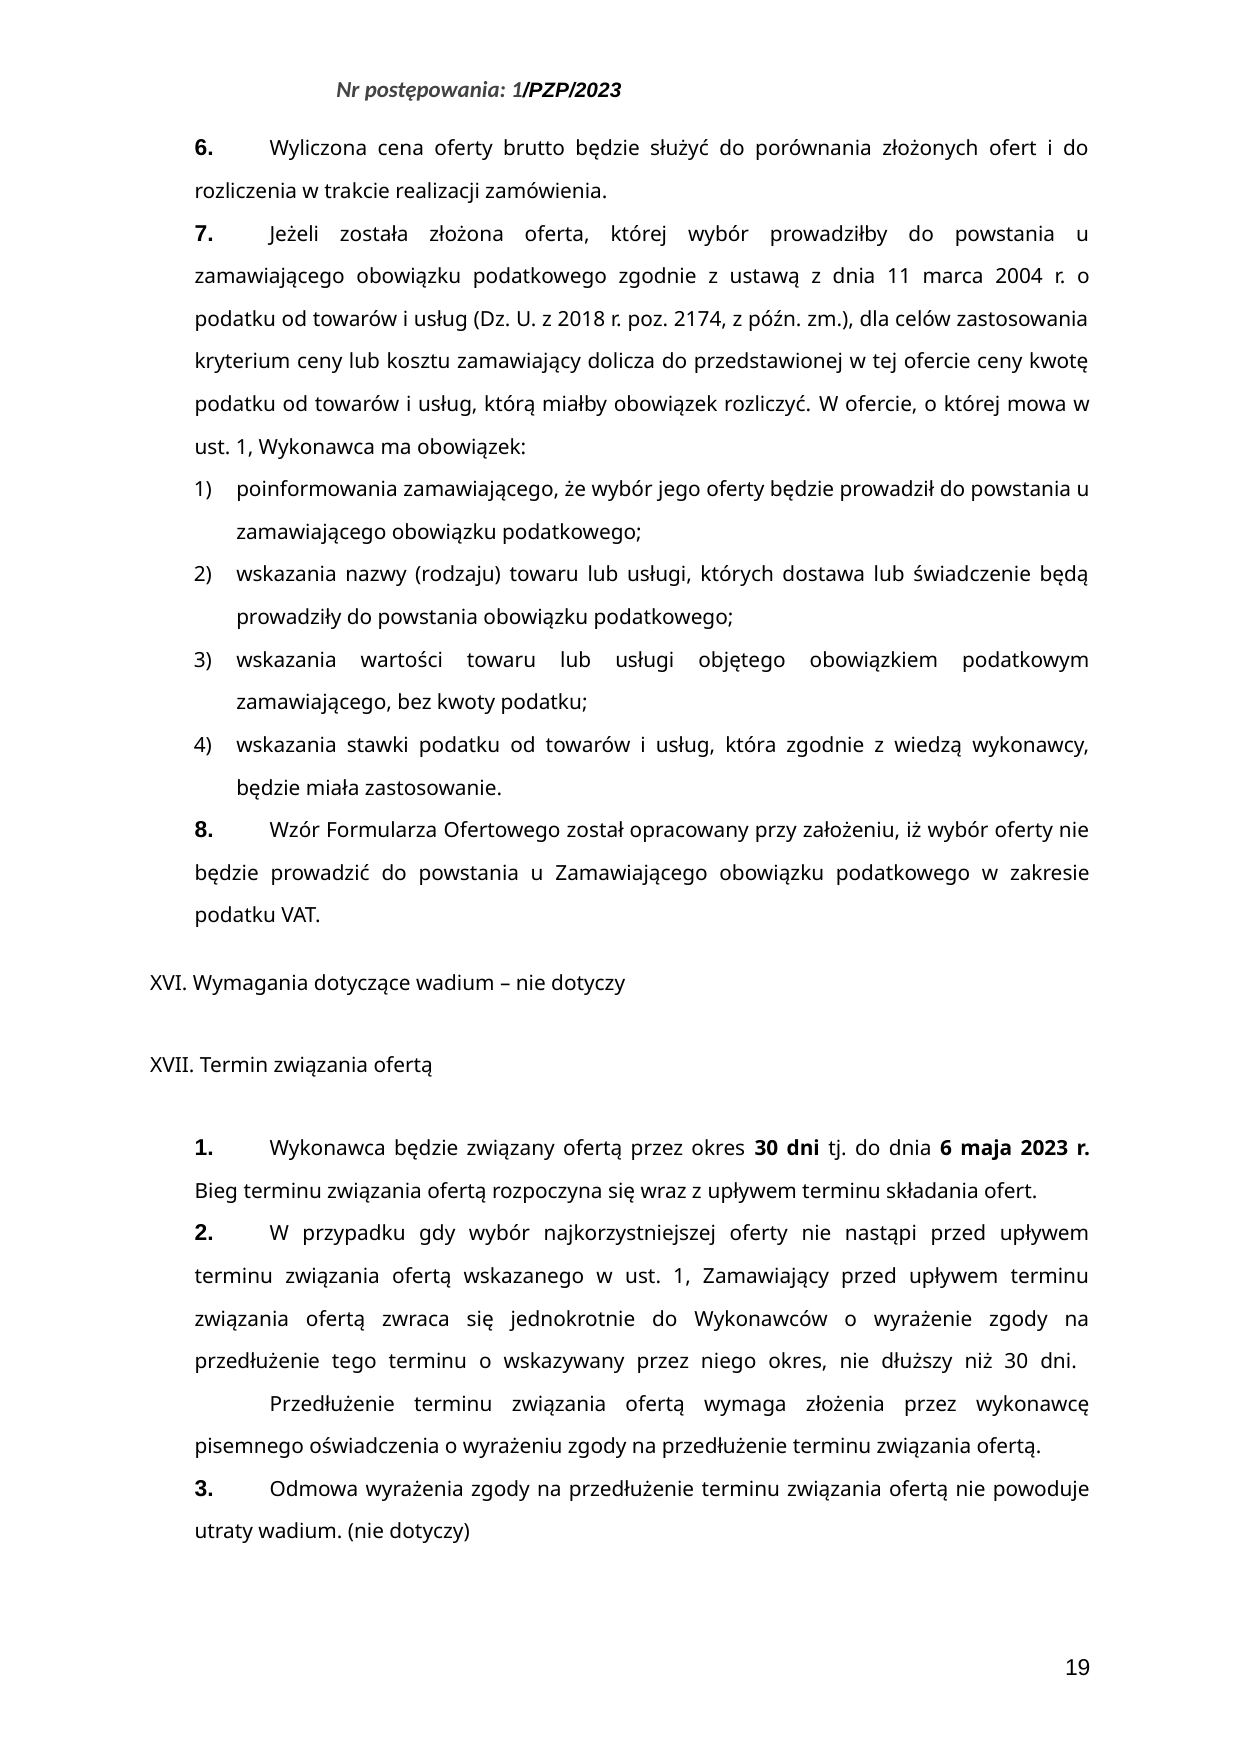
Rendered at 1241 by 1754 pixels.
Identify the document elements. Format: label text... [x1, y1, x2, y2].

list Jeżeli została złożona oferta, której wybór prowadziłby do powstania u zamawiającego obowiązku podatkowego zgodnie z ustawą z dnia 11 marca 2004 r. o podatku od towarów i usług (Dz. U. z 2018 r. poz. 2174, z późn. zm.), dla celów zastosowania kryterium ceny lub kosztu zamawiający dolicza do przedstawionej w tej ofercie ceny kwotę podatku od towarów i usług, którą miałby obowiązek rozliczyć. W ofercie, o której mowa w ust. 1, Wykonawca ma obowiązek: [194, 219, 1090, 460]
text 4) wskazania stawki podatku od towarów i usług, która zgodnie z wiedzą wykonawcy, będzie miała zastosowanie. [193, 730, 1090, 801]
list W przypadku gdy wybór najkorzystniejszej oferty nie nastąpi przed upływem terminu związania ofertą wskazanego w ust. 1, Zamawiający przed upływem terminu związania ofertą zwraca się jednokrotnie do Wykonawców o wyrażenie zgody na przedłużenie tego terminu o wskazywany przez niego okres, nie dłuższy niż 30 dni. Przedłużenie terminu związania ofertą wymaga złożenia przez wykonawcę pisemnego oświadczenia o wyrażeniu zgody na przedłużenie terminu związania ofertą. [194, 1218, 1090, 1460]
text 3) wskazania wartości towaru lub usługi objętego obowiązkiem podatkowym zamawiającego, bez kwoty podatku; [193, 645, 1090, 716]
list Wyliczona cena oferty brutto będzie służyć do porównania złożonych ofert i do rozliczenia w trakcie realizacji zamówienia. [194, 133, 1090, 204]
subtitle XVI. Wymagania dotyczące wadium – nie dotyczy [150, 968, 1090, 996]
list Wykonawca będzie związany ofertą przez okres 30 dni tj. do dnia 6 maja 2023 r. Bieg terminu związania ofertą rozpoczyna się wraz z upływem terminu składania ofert. [194, 1133, 1090, 1204]
text 2) wskazania nazwy (rodzaju) towaru lub usługi, których dostawa lub świadczenie będą prowadziły do powstania obowiązku podatkowego; [193, 559, 1090, 631]
list Wzór Formularza Ofertowego został opracowany przy założeniu, iż wybór oferty nie będzie prowadzić do powstania u Zamawiającego obowiązku podatkowego w zakresie podatku VAT. [194, 815, 1090, 929]
list Odmowa wyrażenia zgody na przedłużenie terminu związania ofertą nie powoduje utraty wadium. (nie dotyczy) [194, 1474, 1090, 1545]
text 1) poinformowania zamawiającego, że wybór jego oferty będzie prowadził do powstania u zamawiającego obowiązku podatkowego; [193, 474, 1090, 545]
subtitle XVII. Termin związania ofertą [150, 1051, 1090, 1079]
